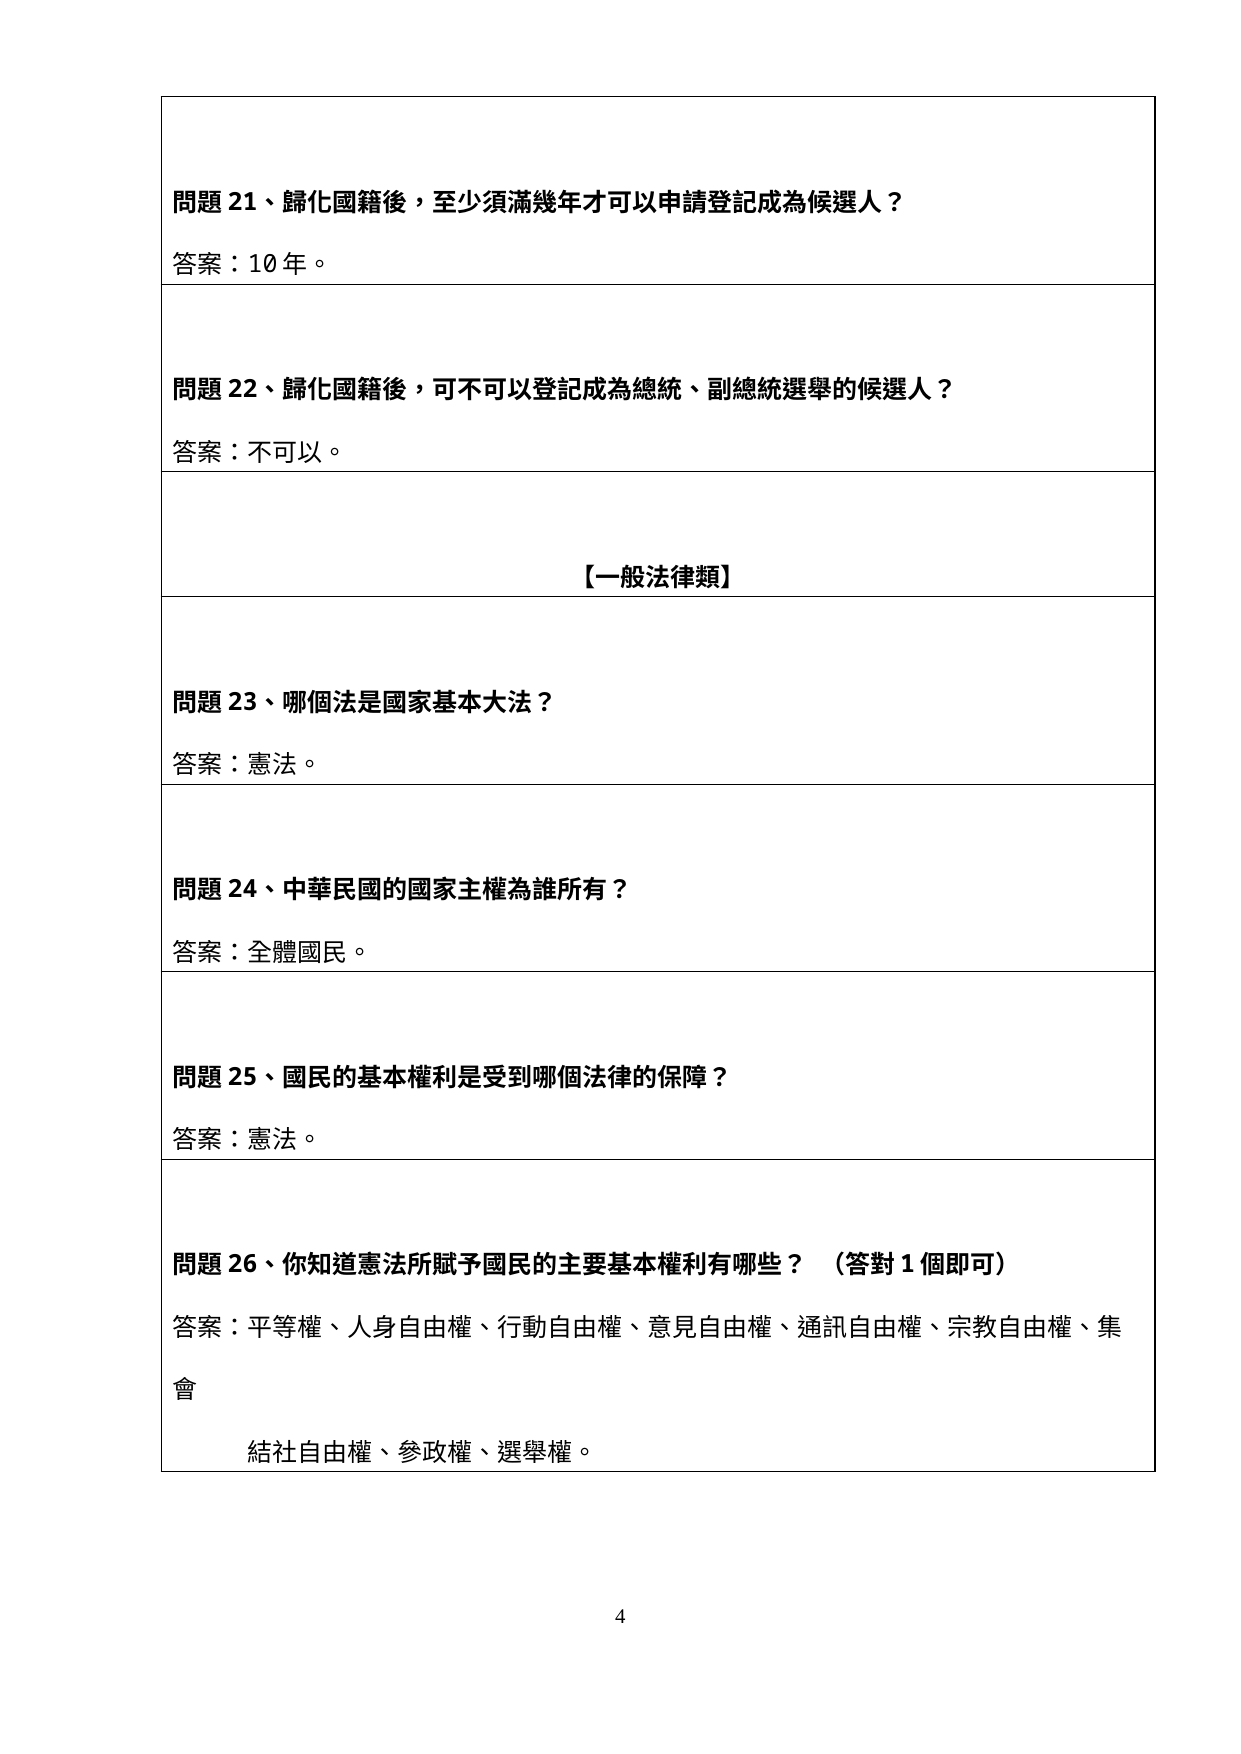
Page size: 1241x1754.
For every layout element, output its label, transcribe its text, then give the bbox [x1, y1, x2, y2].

table_cell 問題25、國民的基本權利是受到哪個法律的保障？ 答案：憲法。 [162, 972, 1154, 1159]
table_cell 問題26、你知道憲法所賦予國民的主要基本權利有哪些？ （答對1個即可） 答案：平等權、人身自由權、行動自由權、意見自由權、通訊自由權、宗教自由權、集會 結社自由權、參政權、選舉權。 [162, 1160, 1154, 1471]
table_cell 問題23、哪個法是國家基本大法？ 答案：憲法。 [162, 597, 1154, 784]
table_cell 【一般法律類】 [162, 472, 1154, 596]
table_cell 問題22、歸化國籍後，可不可以登記成為總統、副總統選舉的候選人？ 答案：不可以。 [162, 285, 1154, 471]
table_cell 問題21、歸化國籍後，至少須滿幾年才可以申請登記成為候選人？ 答案：10年。 [162, 97, 1154, 284]
table_cell 問題24、中華民國的國家主權為誰所有？ 答案：全體國民。 [162, 785, 1154, 971]
